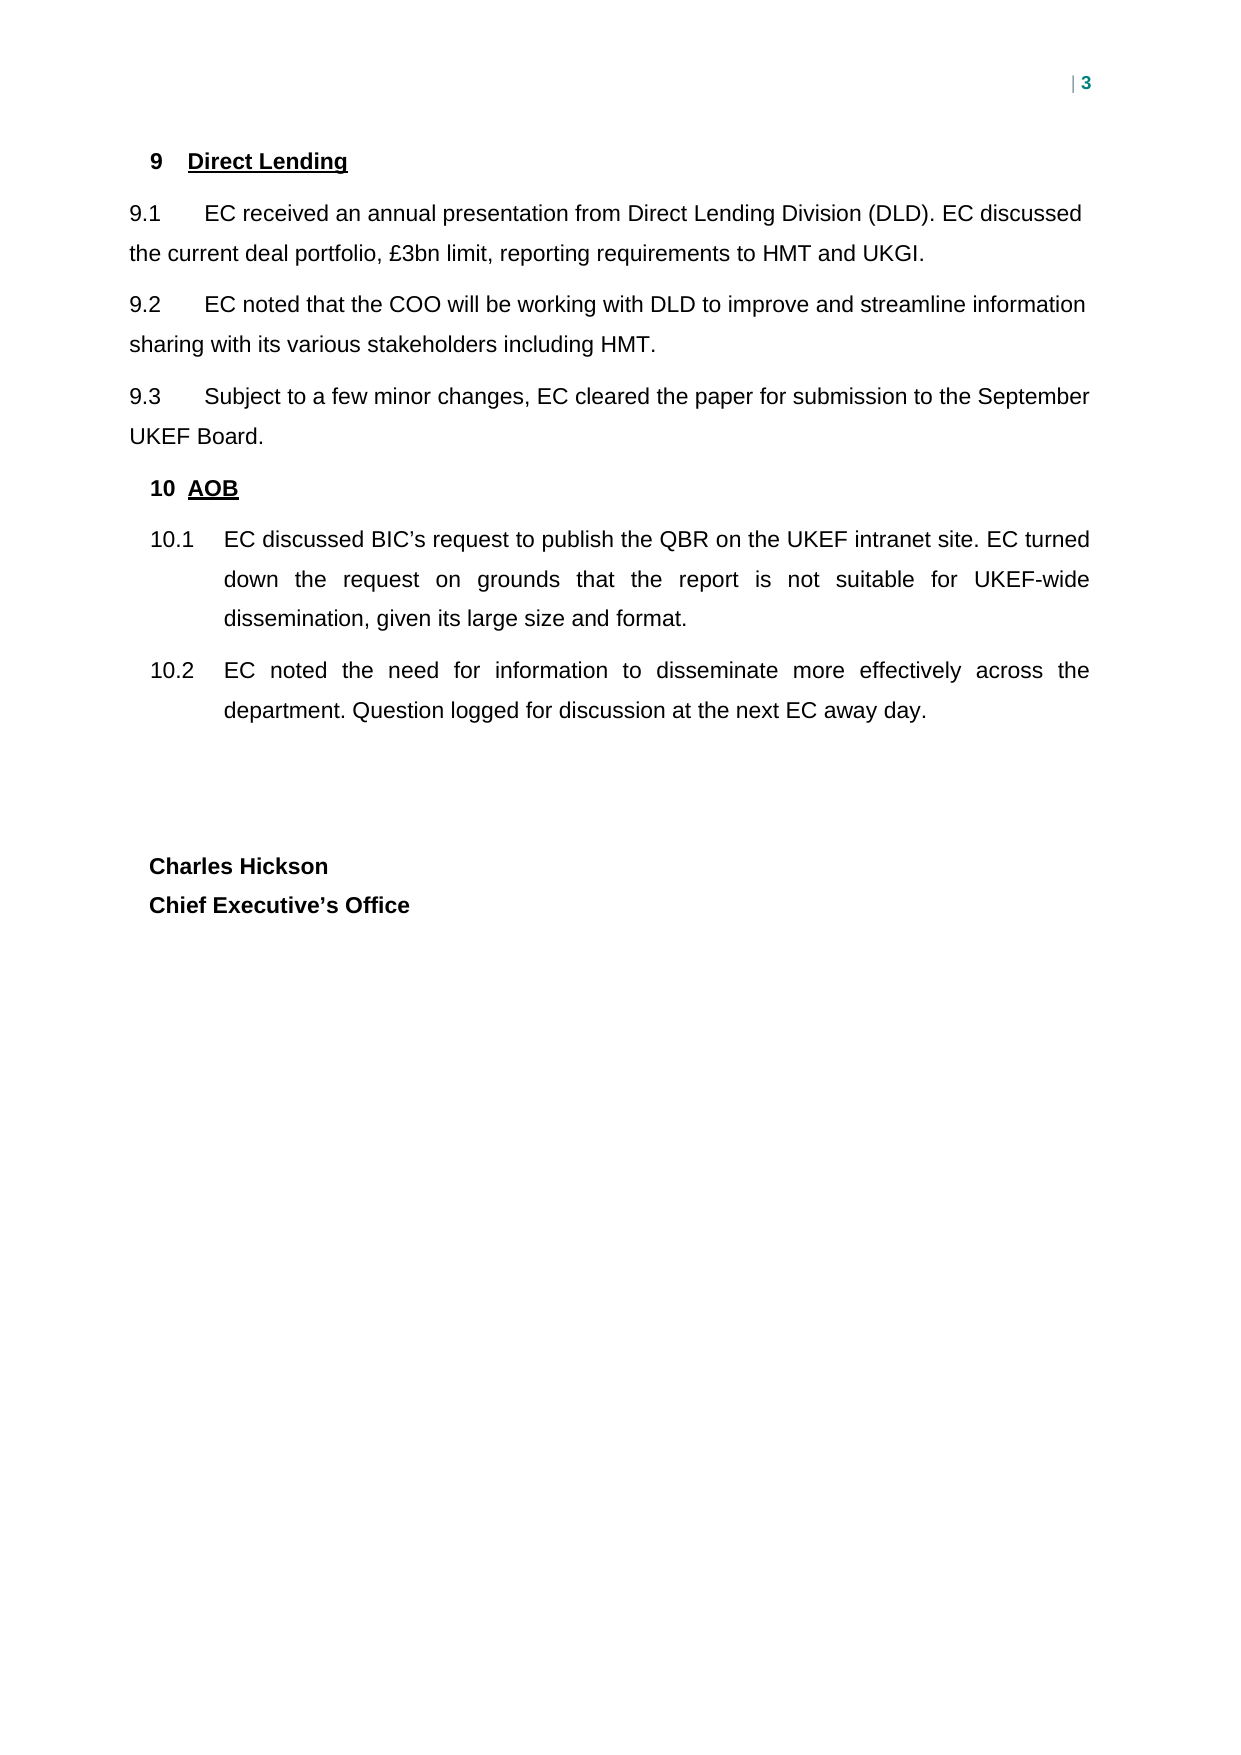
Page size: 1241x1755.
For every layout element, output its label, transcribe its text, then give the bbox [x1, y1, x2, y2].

list EC received an annual presentation from Direct Lending Division (DLD). EC discussed the current deal portfolio, £3bn limit, reporting requirements to HMT and UKGI. [129, 200, 1091, 266]
list EC discussed BIC’s request to publish the QBR on the UKEF intranet site. EC turned down the request on grounds that the report is not suitable for UKEF-wide dissemination, given its large size and format. [150, 526, 1091, 632]
subtitle AOB [150, 474, 1103, 501]
list EC noted the need for information to disseminate more effectively across the department. Question logged for discussion at the next EC away day. [150, 657, 1091, 723]
subtitle Direct Lending [150, 148, 1103, 174]
text | 3 [129, 72, 1091, 93]
subtitle Charles Hickson [149, 853, 1103, 879]
list Subject to a few minor changes, EC cleared the paper for submission to the September UKEF Board. [129, 383, 1091, 449]
text Chief Executive’s Office [149, 892, 1103, 918]
list EC noted that the COO will be working with DLD to improve and streamline information sharing with its various stakeholders including HMT. [129, 291, 1091, 357]
